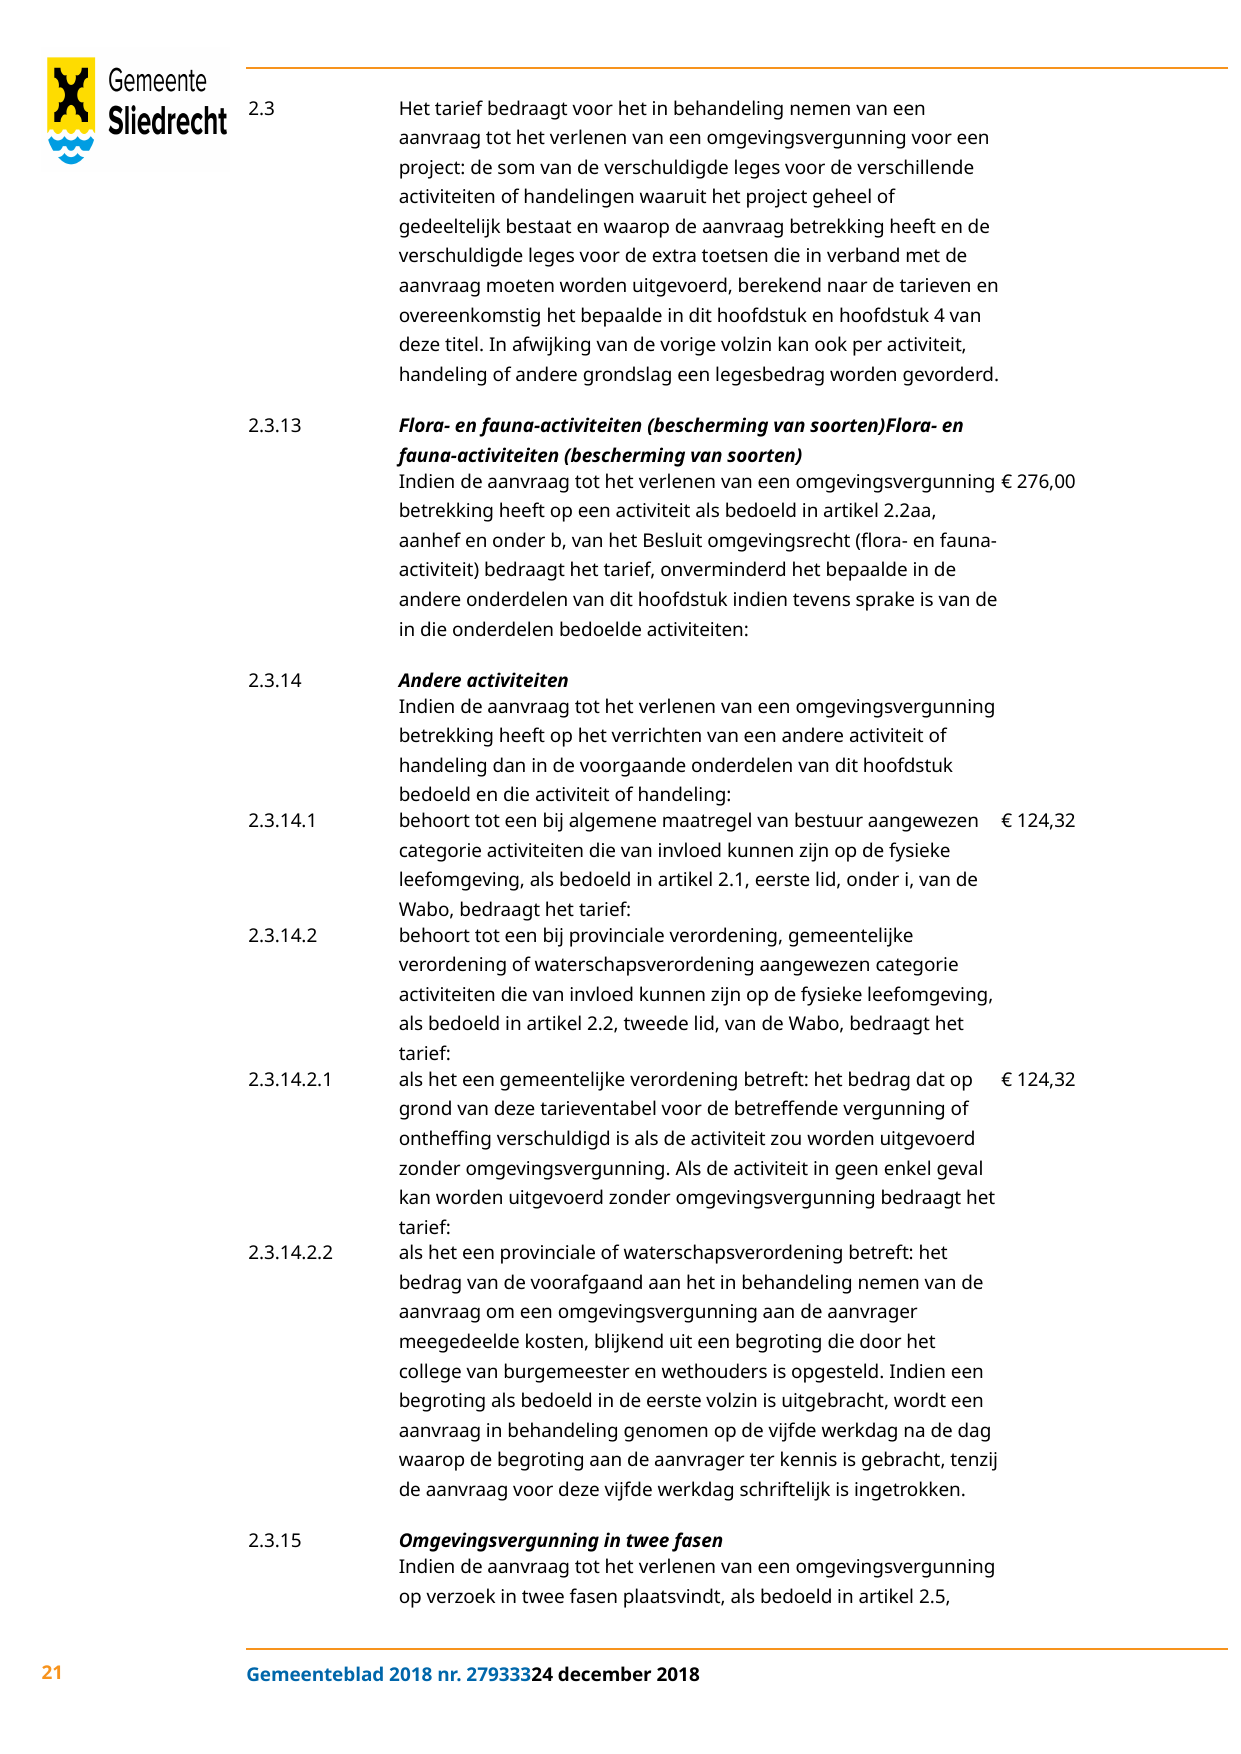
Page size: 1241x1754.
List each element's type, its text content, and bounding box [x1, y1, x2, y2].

table_cell [1001, 922, 1152, 1066]
table_cell [248, 468, 398, 641]
table_cell [399, 1502, 1001, 1528]
table_cell [1001, 1240, 1152, 1502]
table_cell [399, 387, 1001, 412]
table_cell Indien de aanvraag tot het verlenen van een omgevingsvergunning betrekking heeft op het verrichten van een andere activiteit of handeling dan in de voorgaande onderdelen van dit hoofdstuk bedoeld en die activiteit of handeling: [399, 693, 1001, 807]
table_cell [1001, 1502, 1152, 1528]
table_cell Omgevingsvergunning in twee fasen [399, 1528, 1001, 1553]
table_cell Andere activiteiten [399, 667, 1001, 693]
table_header [1001, 95, 1152, 387]
table_cell als het een provinciale of waterschapsverordening betreft: het bedrag van de voorafgaand aan het in behandeling nemen van de aanvraag om een omgevingsvergunning aan de aanvrager meegedeelde kosten, blijkend uit een begroting die door het college van burgemeester en wethouders is opgesteld. Indien een begroting als bedoeld in de eerste volzin is uitgebracht, wordt een aanvraag in behandeling genomen op de vijfde werkdag na de dag waarop de begroting aan de aanvrager ter kennis is gebracht, tenzij de aanvraag voor deze vijfde werkdag schriftelijk is ingetrokken. [399, 1240, 1001, 1502]
table_cell 2.3.15 [248, 1528, 398, 1553]
table_cell [1001, 413, 1152, 468]
table_cell 2.3.14.2.2 [248, 1240, 398, 1502]
table_cell [1001, 667, 1152, 693]
table_cell Flora- en fauna-activiteiten (bescherming van soorten)Flora- en fauna-activiteiten (bescherming van soorten) [399, 413, 1001, 468]
table_cell [1001, 641, 1152, 667]
table_cell [1001, 1528, 1152, 1553]
table_cell [1001, 1554, 1152, 1609]
table_cell [248, 693, 398, 807]
table_cell 2.3.14 [248, 667, 398, 693]
table_cell als het een gemeentelijke verordening betreft: het bedrag dat op grond van deze tarieventabel voor de betreffende vergunning of ontheffing verschuldigd is als de activiteit zou worden uitgevoerd zonder omgevingsvergunning. Als de activiteit in geen enkel geval kan worden uitgevoerd zonder omgevingsvergunning bedraagt het tarief: [399, 1066, 1001, 1239]
table_cell behoort tot een bij provinciale verordening, gemeentelijke verordening of waterschapsverordening aangewezen categorie activiteiten die van invloed kunnen zijn op de fysieke leefomgeving, als bedoeld in artikel 2.2, tweede lid, van de Wabo, bedraagt het tarief: [399, 922, 1001, 1066]
table_cell [1001, 387, 1152, 412]
table_cell 2.3.13 [248, 413, 398, 468]
table_cell 2.3.14.2.1 [248, 1066, 398, 1239]
table_cell [399, 641, 1001, 667]
table_cell € 124,32 [1001, 1066, 1152, 1239]
table_cell 2.3.14.1 [248, 808, 398, 922]
table_header 2.3 [248, 95, 398, 387]
table_cell € 124,32 [1001, 808, 1152, 922]
picture [41, 47, 231, 172]
table_cell € 276,00 [1001, 468, 1152, 641]
table_cell Indien de aanvraag tot het verlenen van een omgevingsvergunning betrekking heeft op een activiteit als bedoeld in artikel 2.2aa, aanhef en onder b, van het Besluit omgevingsrecht (flora- en fauna-activiteit) bedraagt het tarief, onverminderd het bepaalde in de andere onderdelen van dit hoofdstuk indien tevens sprake is van de in die onderdelen bedoelde activiteiten: [399, 468, 1001, 641]
table_cell [248, 387, 398, 412]
table_cell [1001, 693, 1152, 807]
table_header Het tarief bedraagt voor het in behandeling nemen van een aanvraag tot het verlenen van een omgevingsvergunning voor een project: de som van de verschuldigde leges voor de verschillende activiteiten of handelingen waaruit het project geheel of gedeeltelijk bestaat en waarop de aanvraag betrekking heeft en de verschuldigde leges voor de extra toetsen die in verband met de aanvraag moeten worden uitgevoerd, berekend naar de tarieven en overeenkomstig het bepaalde in dit hoofdstuk en hoofdstuk 4 van deze titel. In afwijking van de vorige volzin kan ook per activiteit, handeling of andere grondslag een legesbedrag worden gevorderd. [399, 95, 1001, 387]
table_cell 2.3.14.2 [248, 922, 398, 1066]
table_cell Indien de aanvraag tot het verlenen van een omgevingsvergunning op verzoek in twee fasen plaatsvindt, als bedoeld in artikel 2.5, [399, 1554, 1001, 1609]
table_cell [248, 1502, 398, 1528]
table_cell [248, 641, 398, 667]
table_cell behoort tot een bij algemene maatregel van bestuur aangewezen categorie activiteiten die van invloed kunnen zijn op de fysieke leefomgeving, als bedoeld in artikel 2.1, eerste lid, onder i, van de Wabo, bedraagt het tarief: [399, 808, 1001, 922]
table_cell [248, 1554, 398, 1609]
